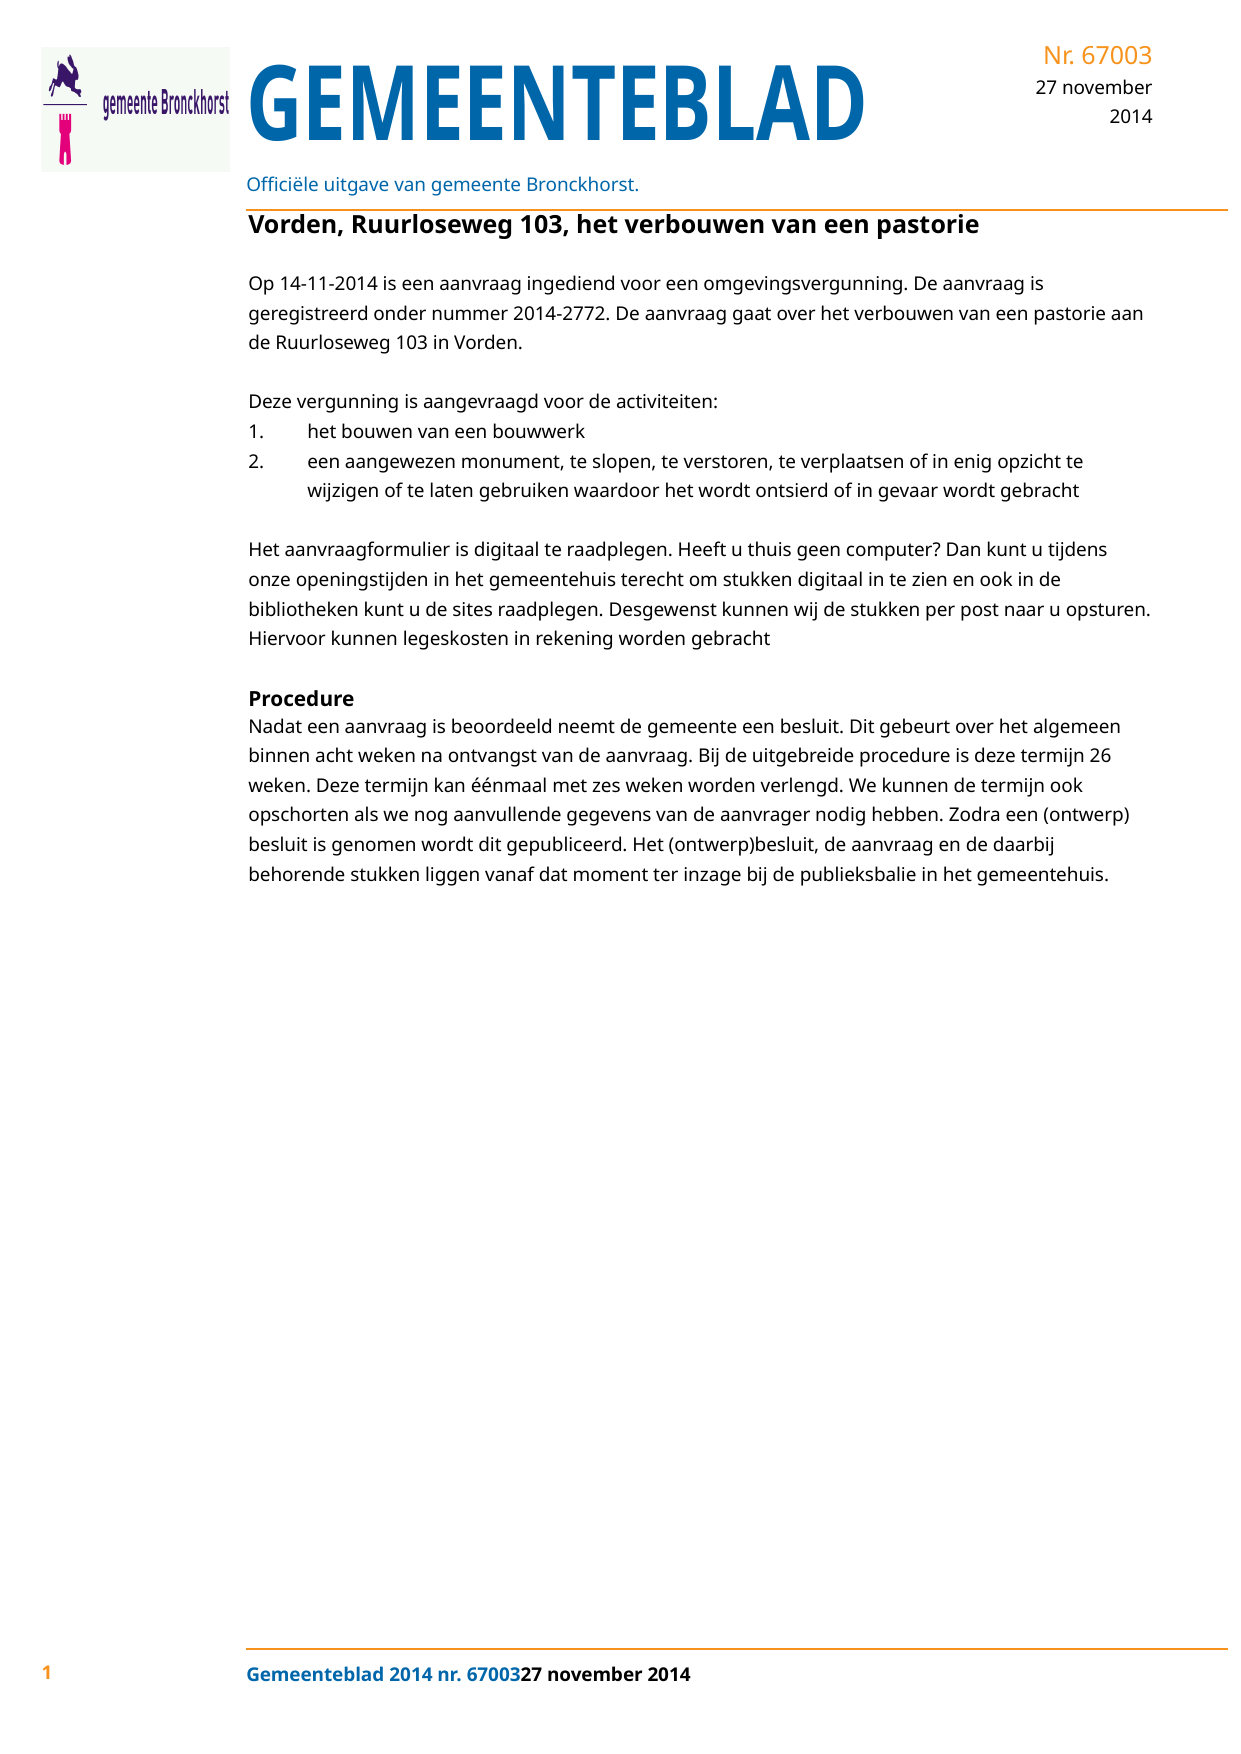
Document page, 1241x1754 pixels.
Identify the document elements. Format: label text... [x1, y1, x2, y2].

list het bouwen van een bouwwerk [248, 418, 1152, 444]
text Deze vergunning is aangevraagd voor de activiteiten: [248, 389, 1152, 414]
text Het aanvraagformulier is digitaal te raadplegen. Heeft u thuis geen computer? Dan kunt u tijdens onze openingstijden in het gemeentehuis terecht om stukken digitaal in te zien en ook in de bibliotheken kunt u de sites raadplegen. Desgewenst kunnen wij de stukken per post naar u opsturen. Hiervoor kunnen legeskosten in rekening worden gebracht [248, 537, 1152, 651]
text Op 14-11-2014 is een aanvraag ingediend voor een omgevingsvergunning. De aanvraag is geregistreerd onder nummer 2014-2772. De aanvraag gaat over het verbouwen van een pastorie aan de Ruurloseweg 103 in Vorden. [248, 270, 1152, 355]
text Procedure [248, 684, 1152, 713]
text Vorden, Ruurloseweg 103, het verbouwen van een pastorie [248, 211, 1152, 241]
list een aangewezen monument, te slopen, te verstoren, te verplaatsen of in enig opzicht te wijzigen of te laten gebruiken waardoor het wordt ontsierd of in gevaar wordt gebracht [248, 448, 1152, 503]
text Nadat een aanvraag is beoordeeld neemt de gemeente een besluit. Dit gebeurt over het algemeen binnen acht weken na ontvangst van de aanvraag. Bij de uitgebreide procedure is deze termijn 26 weken. Deze termijn kan éénmaal met zes weken worden verlengd. We kunnen de termijn ook opschorten als we nog aanvullende gegevens van de aanvrager nodig hebben. Zodra een (ontwerp) besluit is genomen wordt dit gepubliceerd. Het (ontwerp)besluit, de aanvraag en de daarbij behorende stukken liggen vanaf dat moment ter inzage bij de publieksbalie in het gemeentehuis. [248, 713, 1152, 887]
picture [41, 47, 231, 172]
